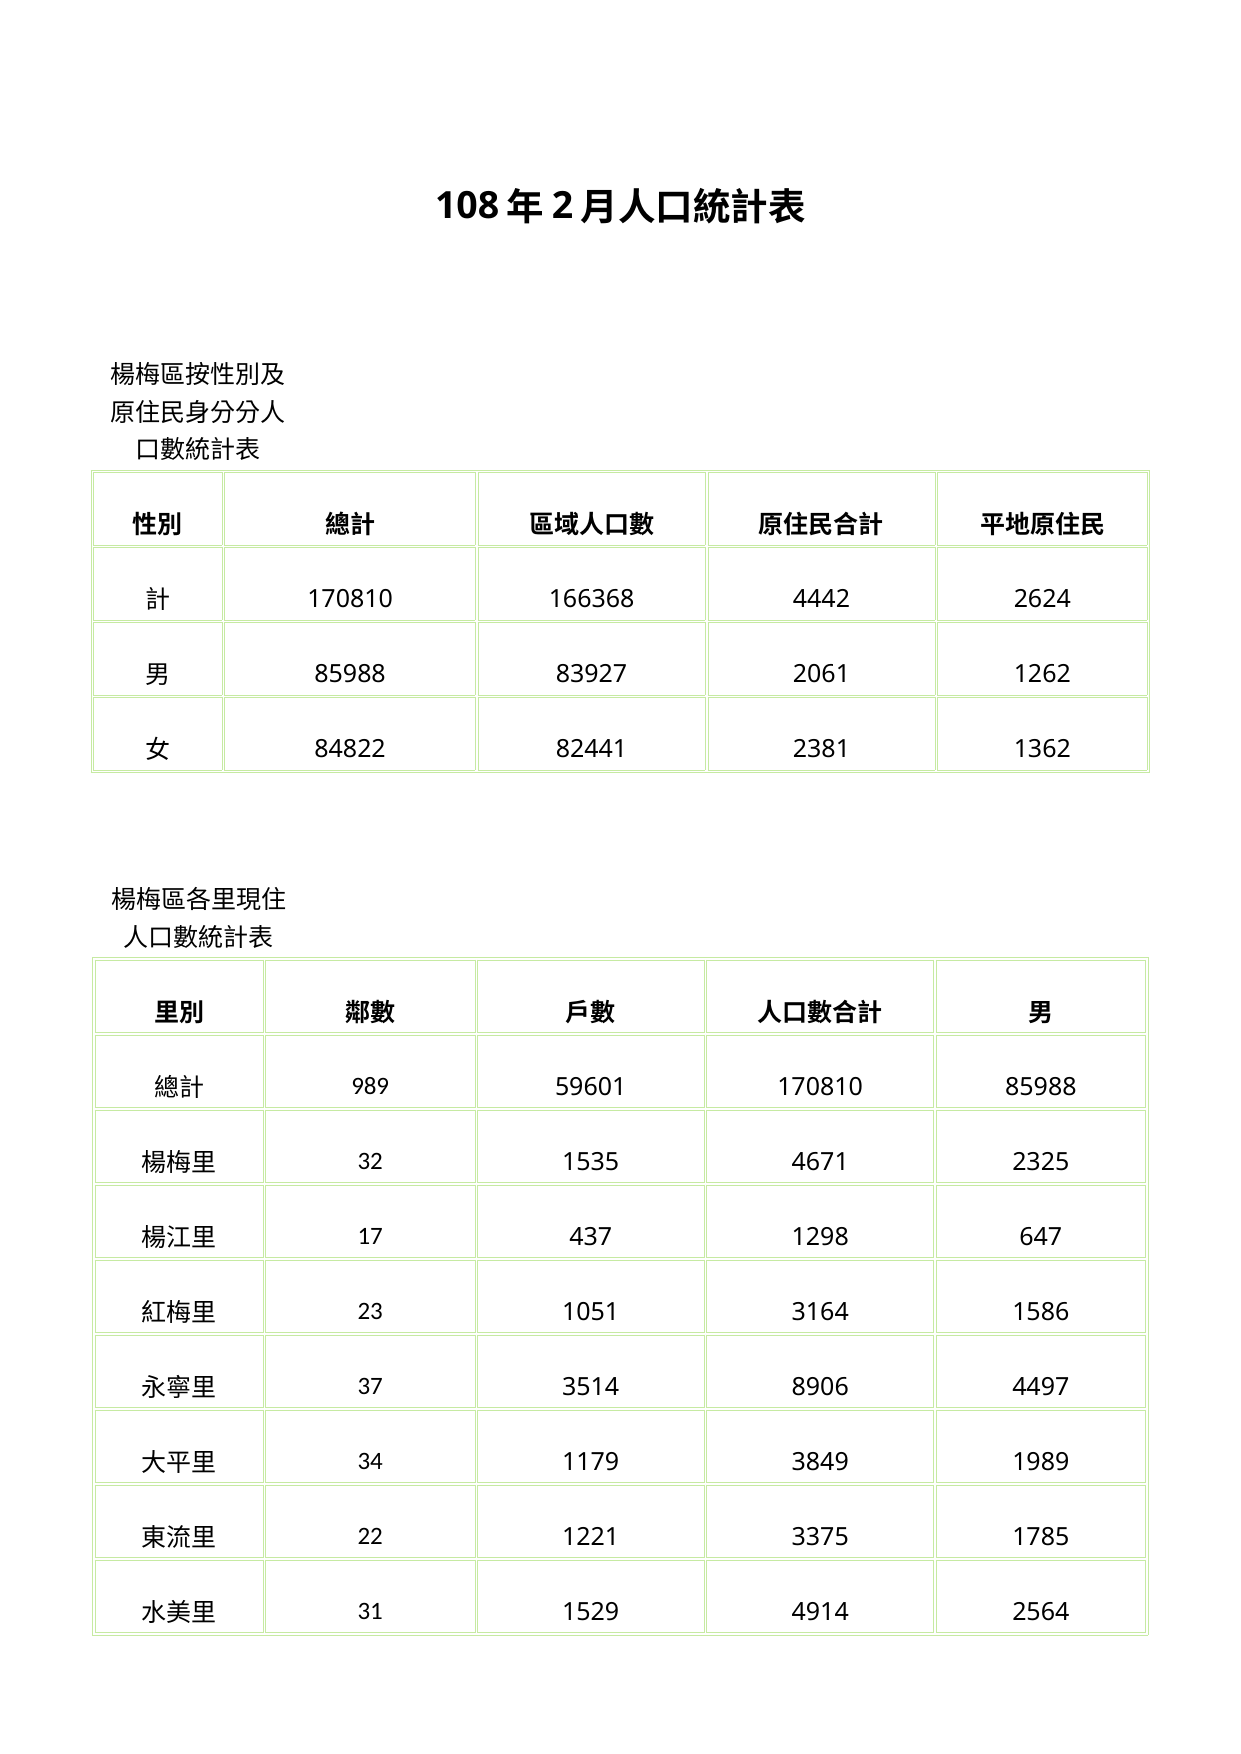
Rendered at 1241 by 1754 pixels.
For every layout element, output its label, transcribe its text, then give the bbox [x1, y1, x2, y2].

table_cell 2061 [709, 623, 935, 695]
table_cell 4671 [707, 1111, 933, 1182]
table_cell 1586 [937, 1261, 1145, 1332]
table_cell 166368 [479, 548, 705, 620]
table_cell 170810 [225, 548, 475, 620]
text 108年2月人口統計表 [89, 160, 1152, 235]
table_cell 1262 [938, 623, 1147, 695]
table_cell 3514 [478, 1336, 704, 1407]
table_cell 989 [266, 1036, 475, 1107]
table_cell 8906 [707, 1336, 933, 1407]
table_cell 1051 [478, 1261, 704, 1332]
table_cell 計 [94, 548, 222, 620]
table_cell 17 [266, 1186, 475, 1257]
table_cell 紅梅里 [96, 1261, 263, 1332]
table_cell 3375 [707, 1486, 933, 1557]
table_cell 59601 [478, 1036, 704, 1107]
table_cell 647 [937, 1186, 1145, 1257]
table_cell 楊梅里 [96, 1111, 263, 1182]
table_cell 1221 [478, 1486, 704, 1557]
table_cell 性別 [94, 473, 222, 545]
table_cell 3164 [707, 1261, 933, 1332]
table_cell 1535 [478, 1111, 704, 1182]
table_cell 永寧里 [96, 1336, 263, 1407]
table_cell 85988 [225, 623, 475, 695]
table_cell 1785 [937, 1486, 1145, 1557]
table_cell 23 [266, 1261, 475, 1332]
table_cell 85988 [937, 1036, 1145, 1107]
table_cell 31 [266, 1561, 475, 1632]
table_cell 鄰數 [266, 961, 475, 1032]
table_cell 東流里 [96, 1486, 263, 1557]
table_cell 戶數 [478, 961, 704, 1032]
table_cell 2381 [709, 698, 935, 770]
table_header 楊梅區按性別及原住民身分分人口數統計表 [92, 310, 302, 470]
table_cell 平地原住民 [938, 473, 1147, 545]
table_cell 總計 [225, 473, 475, 545]
table_cell 32 [266, 1111, 475, 1182]
table_cell 2624 [938, 548, 1147, 620]
table_cell 總計 [96, 1036, 263, 1107]
table_cell 83927 [479, 623, 705, 695]
table_cell 區域人口數 [479, 473, 705, 545]
table_cell 女 [94, 698, 222, 770]
table_cell 170810 [707, 1036, 933, 1107]
table_cell 3849 [707, 1411, 933, 1482]
table_header 楊梅區各里現住人口數統計表 [94, 835, 303, 957]
table_cell 4442 [709, 548, 935, 620]
table_cell 男 [94, 623, 222, 695]
table_cell 男 [937, 961, 1145, 1032]
table_cell 84822 [225, 698, 475, 770]
table_cell 大平里 [96, 1411, 263, 1482]
table_cell 里別 [96, 961, 263, 1032]
table_cell 34 [266, 1411, 475, 1482]
table_cell 82441 [479, 698, 705, 770]
table_header [86, 273, 1154, 1638]
table_cell 2564 [937, 1561, 1145, 1632]
table_cell 22 [266, 1486, 475, 1557]
table_cell 4497 [937, 1336, 1145, 1407]
table_cell 1989 [937, 1411, 1145, 1482]
table_cell 人口數合計 [707, 961, 933, 1032]
table_cell 1362 [938, 698, 1147, 770]
table_cell 楊江里 [96, 1186, 263, 1257]
table_cell 原住民合計 [709, 473, 935, 545]
table_cell 1529 [478, 1561, 704, 1632]
table_cell 437 [478, 1186, 704, 1257]
table_cell 2325 [937, 1111, 1145, 1182]
table_cell 37 [266, 1336, 475, 1407]
table_cell 4914 [707, 1561, 933, 1632]
table_cell 1298 [707, 1186, 933, 1257]
table_cell 1179 [478, 1411, 704, 1482]
table_cell 水美里 [96, 1561, 263, 1632]
